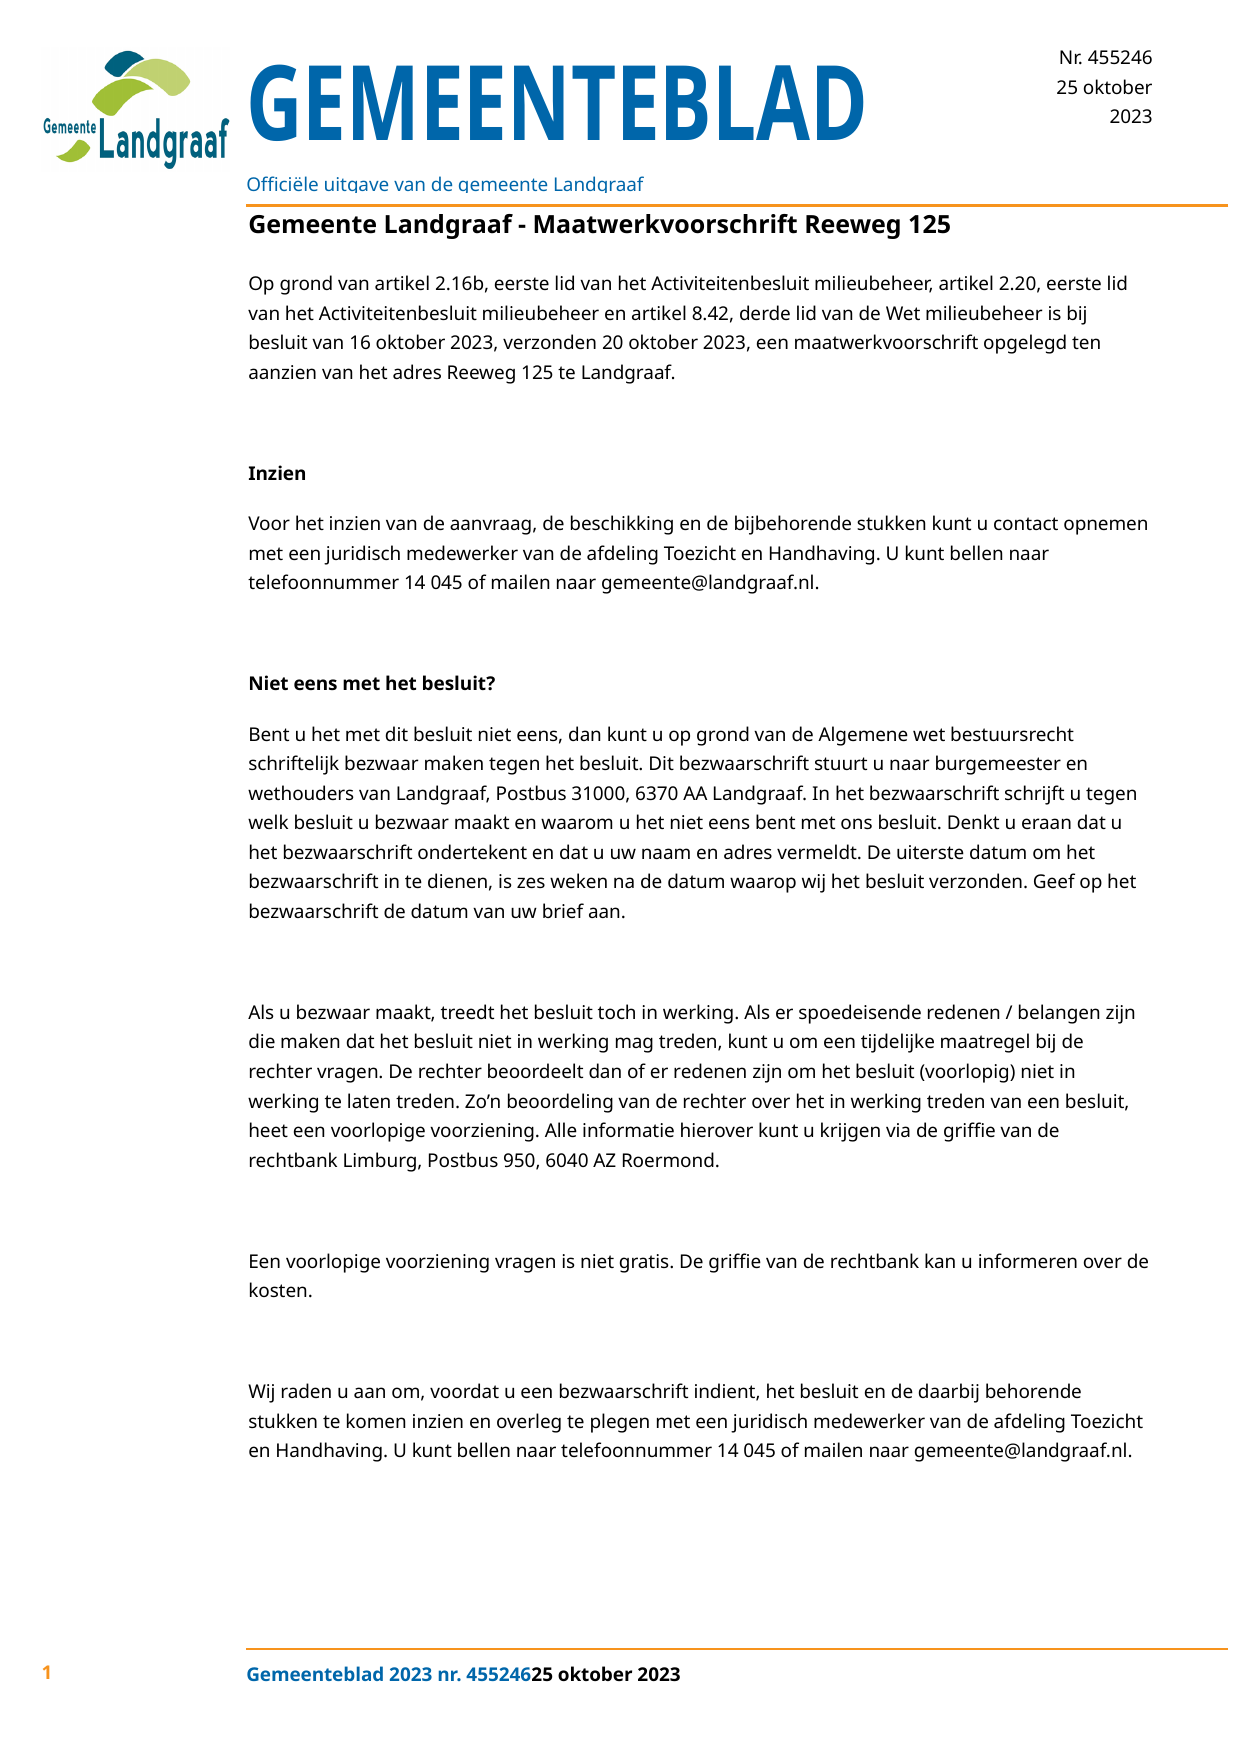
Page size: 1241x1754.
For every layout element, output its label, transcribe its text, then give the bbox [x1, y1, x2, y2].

text Een voorlopige voorziening vragen is niet gratis. De griffie van de rechtbank kan u informeren over de kosten. [248, 1248, 1152, 1303]
text Inzien [248, 460, 1152, 486]
text Niet eens met het besluit? [248, 670, 1152, 696]
text Wij raden u aan om, voordat u een bezwaarschrift indient, het besluit en de daarbij behorende stukken te komen inzien en overleg te plegen met een juridisch medewerker van de afdeling Toezicht en Handhaving. U kunt bellen naar telefoonnummer 14 045 of mailen naar gemeente@landgraaf.nl. [248, 1378, 1152, 1463]
text Als u bezwaar maakt, treedt het besluit toch in werking. Als er spoedeisende redenen / belangen zijn die maken dat het besluit niet in werking mag treden, kunt u om een tijdelijke maatregel bij de rechter vragen. De rechter beoordeelt dan of er redenen zijn om het besluit (voorlopig) niet in werking te laten treden. Zo’n beoordeling van de rechter over het in werking treden van een besluit, heet een voorlopige voorziening. Alle informatie hierover kunt u krijgen via de griffie van de rechtbank Limburg, Postbus 950, 6040 AZ Roermond. [248, 999, 1152, 1173]
text Bent u het met dit besluit niet eens, dan kunt u op grond van de Algemene wet bestuursrecht schriftelijk bezwaar maken tegen het besluit. Dit bezwaarschrift stuurt u naar burgemeester en wethouders van Landgraaf, Postbus 31000, 6370 AA Landgraaf. In het bezwaarschrift schrijft u tegen welk besluit u bezwaar maakt en waarom u het niet eens bent met ons besluit. Denkt u eraan dat u het bezwaarschrift ondertekent en dat u uw naam en adres vermeldt. De uiterste datum om het bezwaarschrift in te dienen, is zes weken na de datum waarop wij het besluit verzonden. Geef op het bezwaarschrift de datum van uw brief aan. [248, 721, 1152, 924]
text Gemeente Landgraaf - Maatwerkvoorschrift Reeweg 125 [248, 207, 1152, 241]
text Op grond van artikel 2.16b, eerste lid van het Activiteitenbesluit milieubeheer, artikel 2.20, eerste lid van het Activiteitenbesluit milieubeheer en artikel 8.42, derde lid van de Wet milieubeheer is bij besluit van 16 oktober 2023, verzonden 20 oktober 2023, een maatwerkvoorschrift opgelegd ten aanzien van het adres Reeweg 125 te Landgraaf. [248, 270, 1152, 385]
text Voor het inzien van de aanvraag, de beschikking en de bijbehorende stukken kunt u contact opnemen met een juridisch medewerker van de afdeling Toezicht en Handhaving. U kunt bellen naar telefoonnummer 14 045 of mailen naar gemeente@landgraaf.nl. [248, 510, 1152, 595]
picture [41, 47, 231, 172]
